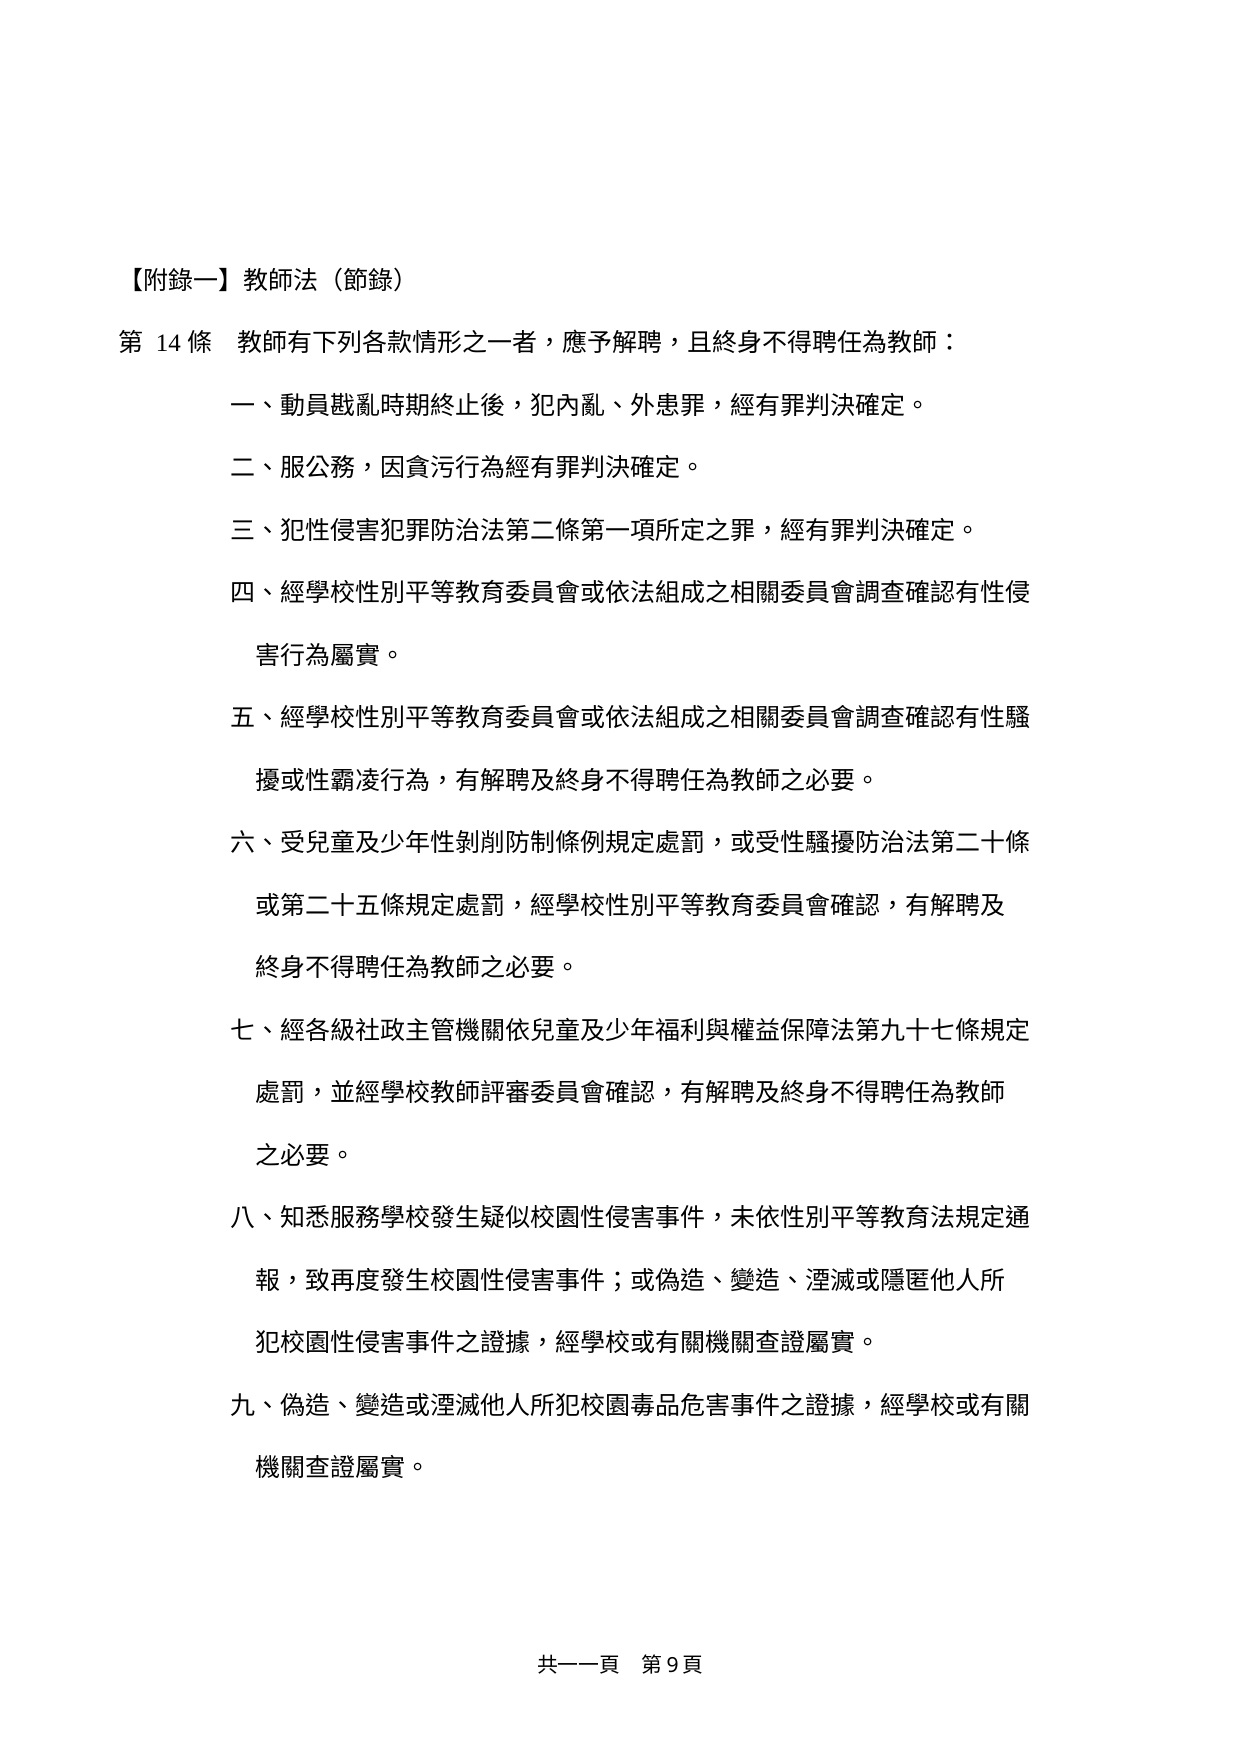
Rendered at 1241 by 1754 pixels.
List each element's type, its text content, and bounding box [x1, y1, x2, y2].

text 終身不得聘任為教師之必要。 [118, 924, 1122, 987]
text 害行為屬實。 [118, 612, 1122, 674]
text 五、經學校性別平等教育委員會或依法組成之相關委員會調查確認有性騷 [118, 674, 1122, 737]
text 【附錄一】教師法（節錄） [118, 237, 1122, 299]
text 四、經學校性別平等教育委員會或依法組成之相關委員會調查確認有性侵 [118, 549, 1122, 612]
text 報，致再度發生校園性侵害事件；或偽造、變造、湮滅或隱匿他人所 [118, 1237, 1122, 1299]
text 機關查證屬實。 [118, 1424, 1122, 1487]
text 第 14 條 教師有下列各款情形之一者，應予解聘，且終身不得聘任為教師： [118, 299, 1122, 362]
text 處罰，並經學校教師評審委員會確認，有解聘及終身不得聘任為教師 [118, 1049, 1122, 1112]
text 七、經各級社政主管機關依兒童及少年福利與權益保障法第九十七條規定 [118, 987, 1122, 1049]
text 犯校園性侵害事件之證據，經學校或有關機關查證屬實。 [118, 1299, 1122, 1362]
text 之必要。 [118, 1112, 1122, 1174]
text 一、動員戡亂時期終止後，犯內亂、外患罪，經有罪判決確定。 [118, 362, 1122, 424]
text 八、知悉服務學校發生疑似校園性侵害事件，未依性別平等教育法規定通 [118, 1174, 1122, 1237]
text 六、受兒童及少年性剝削防制條例規定處罰，或受性騷擾防治法第二十條 [118, 799, 1122, 862]
text 九、偽造、變造或湮滅他人所犯校園毒品危害事件之證據，經學校或有關 [118, 1362, 1122, 1424]
text 二、服公務，因貪污行為經有罪判決確定。 [118, 424, 1122, 487]
text 擾或性霸凌行為，有解聘及終身不得聘任為教師之必要。 [118, 737, 1122, 799]
text 三、犯性侵害犯罪防治法第二條第一項所定之罪，經有罪判決確定。 [118, 487, 1122, 549]
text 或第二十五條規定處罰，經學校性別平等教育委員會確認，有解聘及 [118, 862, 1122, 924]
